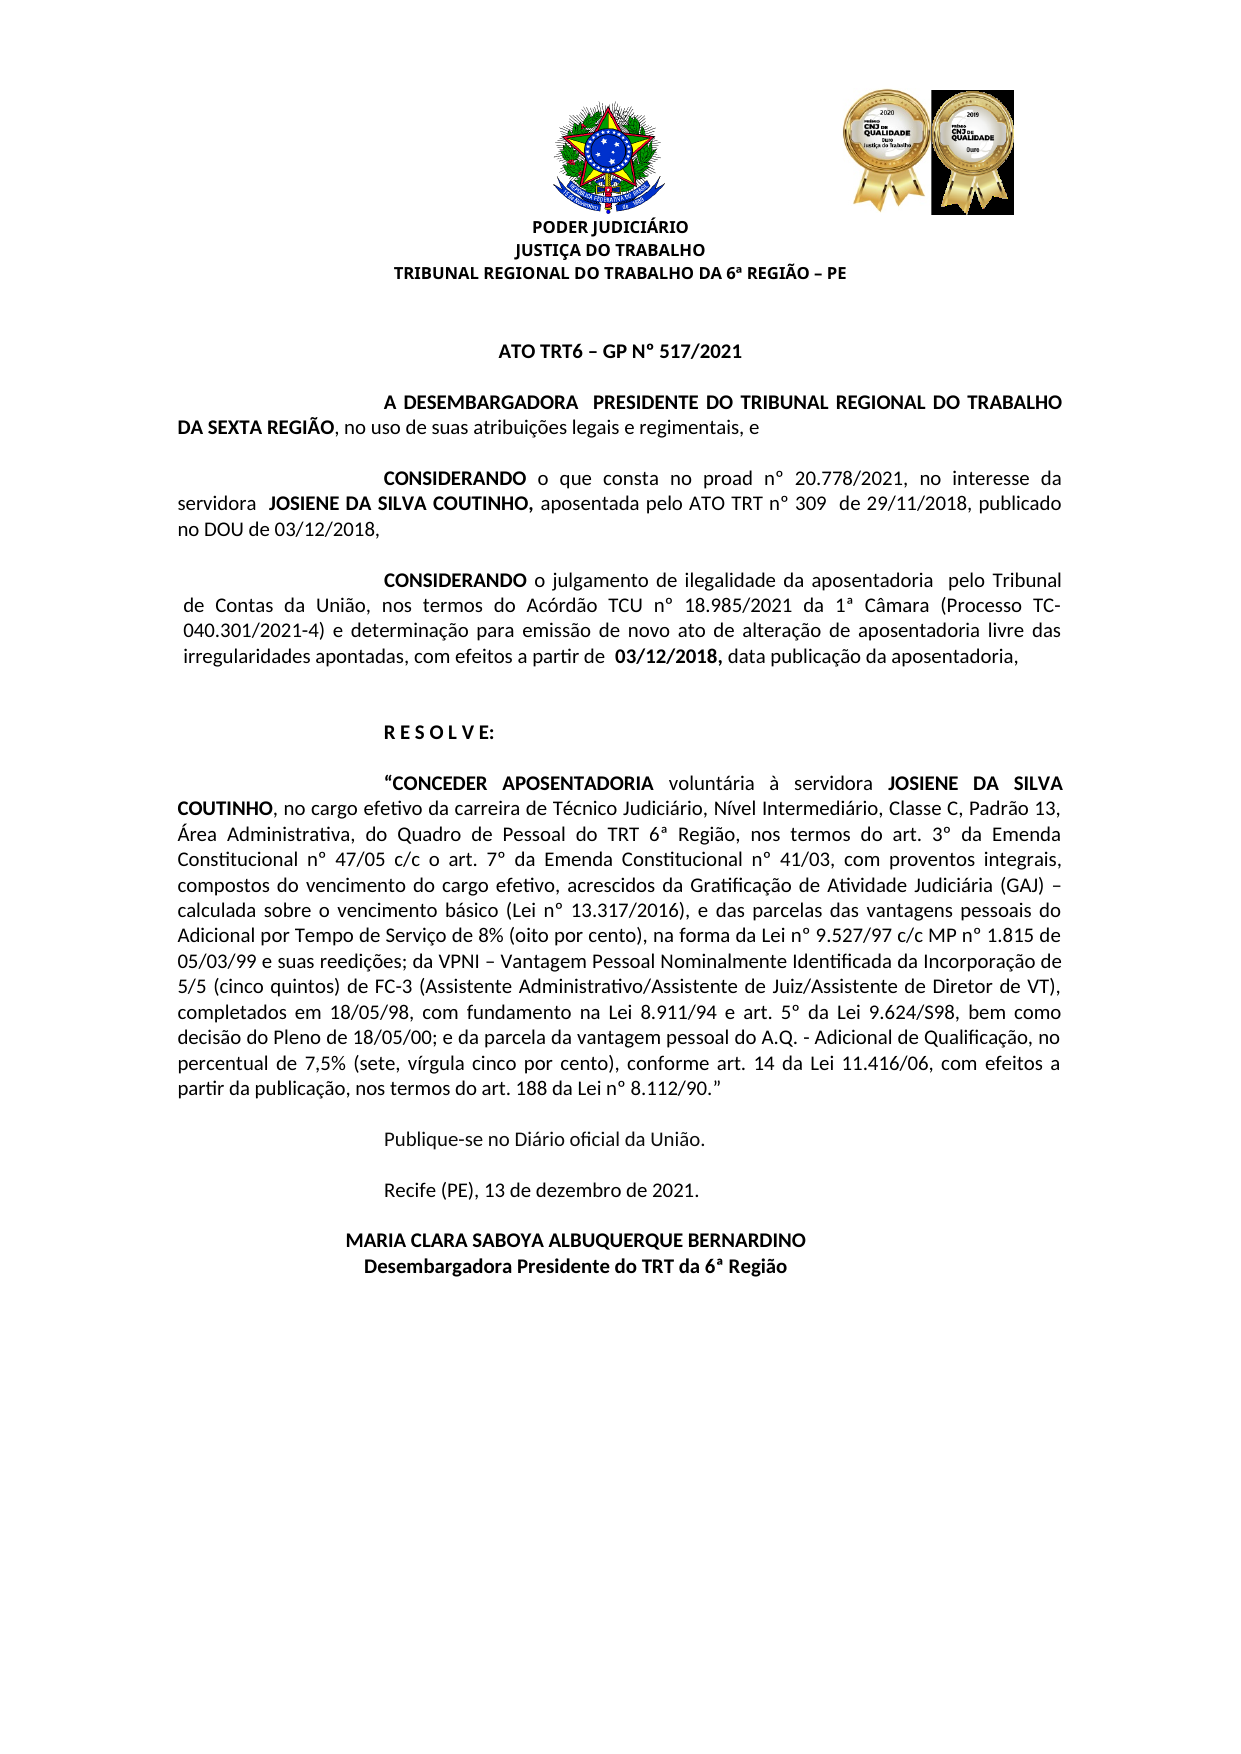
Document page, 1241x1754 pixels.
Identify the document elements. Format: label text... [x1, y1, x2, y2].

text MARIA CLARA SABOYA ALBUQUERQUE BERNARDINO [177, 1228, 974, 1253]
text R E S O L V E: [177, 719, 1063, 745]
text TRIBUNAL REGIONAL DO TRABALHO DA 6ª REGIÃO – PE [177, 261, 1063, 284]
text PODER JUDICIÁRIO [177, 216, 1043, 239]
text Publique-se no Diário oficial da União. [177, 1126, 974, 1151]
text JUSTIÇA DO TRABALHO [177, 239, 1043, 261]
text Recife (PE), 13 de dezembro de 2021. [177, 1177, 974, 1202]
picture [547, 98, 668, 216]
text CONSIDERANDO o que consta no proad nº 20.778/2021, no interesse da servidora JOSIENE DA SILVA COUTINHO, aposentada pelo ATO TRT nº 309 de 29/11/2018, publicado no DOU de 03/12/2018, [177, 465, 1063, 541]
text CONSIDERANDO o julgamento de ilegalidade da aposentadoria pelo Tribunal de Contas da União, nos termos do Acórdão TCU nº 18.985/2021 da 1ª Câmara (Processo TC-040.301/2021-4) e determinação para emissão de novo ato de alteração de aposentadoria livre das irregularidades apontadas, com efeitos a partir de 03/12/2018, data publicação da aposentadoria, [183, 567, 1063, 668]
text Desembargadora Presidente do TRT da 6ª Região [177, 1253, 974, 1278]
text A DESEMBARGADORA PRESIDENTE DO TRIBUNAL REGIONAL DO TRABALHO DA SEXTA REGIÃO, no uso de suas atribuições legais e regimentais, e [177, 389, 1063, 440]
text ATO TRT6 – GP Nº 517/2021 [177, 338, 1063, 363]
text “CONCEDER APOSENTADORIA voluntária à servidora JOSIENE DA SILVA COUTINHO, no cargo efetivo da carreira de Técnico Judiciário, Nível Intermediário, Classe C, Padrão 13, Área Administrativa, do Quadro de Pessoal do TRT 6ª Região, nos termos do art. 3º da Emenda Constitucional nº 47/05 c/c o art. 7º da Emenda Constitucional nº 41/03, com proventos integrais, compostos do vencimento do cargo efetivo, acrescidos da Gratificação de Atividade Judiciária (GAJ) – calculada sobre o vencimento básico (Lei nº 13.317/2016), e das parcelas das vantagens pessoais do Adicional por Tempo de Serviço de 8% (oito por cento), na forma da Lei nº 9.527/97 c/c MP nº 1.815 de 05/03/99 e suas reedições; da VPNI – Vantagem Pessoal Nominalmente Identificada da Incorporação de 5/5 (cinco quintos) de FC-3 (Assistente Administrativo/Assistente de Juiz/Assistente de Diretor de VT), completados em 18/05/98, com fundamento na Lei 8.911/94 e art. 5º da Lei 9.624/S98, bem como decisão do Pleno de 18/05/00; e da parcela da vantagem pessoal do A.Q. - Adicional de Qualificação, no percentual de 7,5% (sete, vírgula cinco por cento), conforme art. 14 da Lei 11.416/06, com efeitos a partir da publicação, nos termos do art. 188 da Lei nº 8.112/90.” [177, 770, 1063, 1101]
